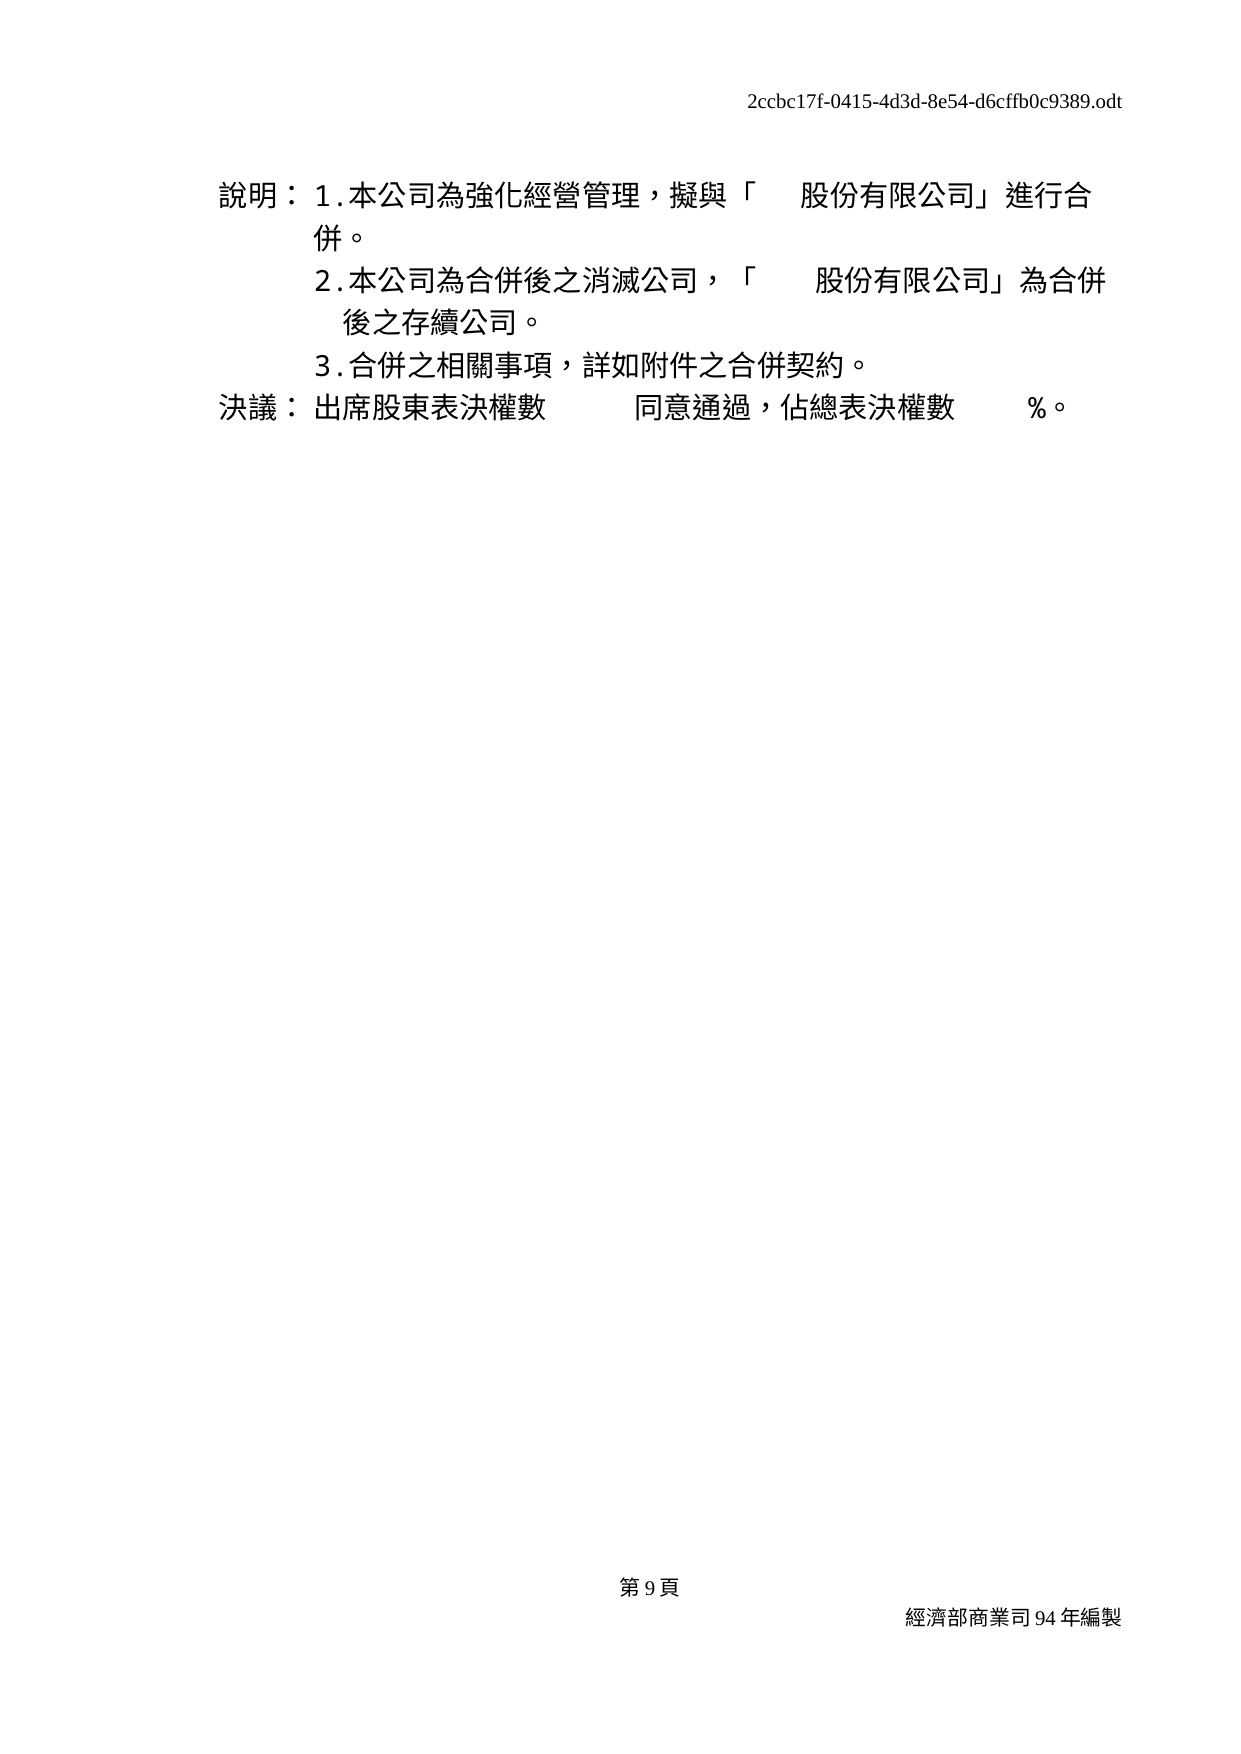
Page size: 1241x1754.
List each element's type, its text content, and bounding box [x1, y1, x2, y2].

table_cell 決議： [216, 385, 311, 427]
table_cell 1.本公司為強化經營管理，擬與「 股份有限公司」進行合併。 2.本公司為合併後之消滅公司，「 股份有限公司」為合併後之存續公司。 3.合併之相關事項，詳如附件之合併契約。 [311, 173, 1122, 385]
table_cell [177, 173, 216, 385]
table_cell 說明： [216, 173, 311, 385]
table_cell 出席股東表決權數 同意通過，佔總表決權數 %。 [311, 385, 1122, 427]
table_cell [177, 385, 216, 427]
